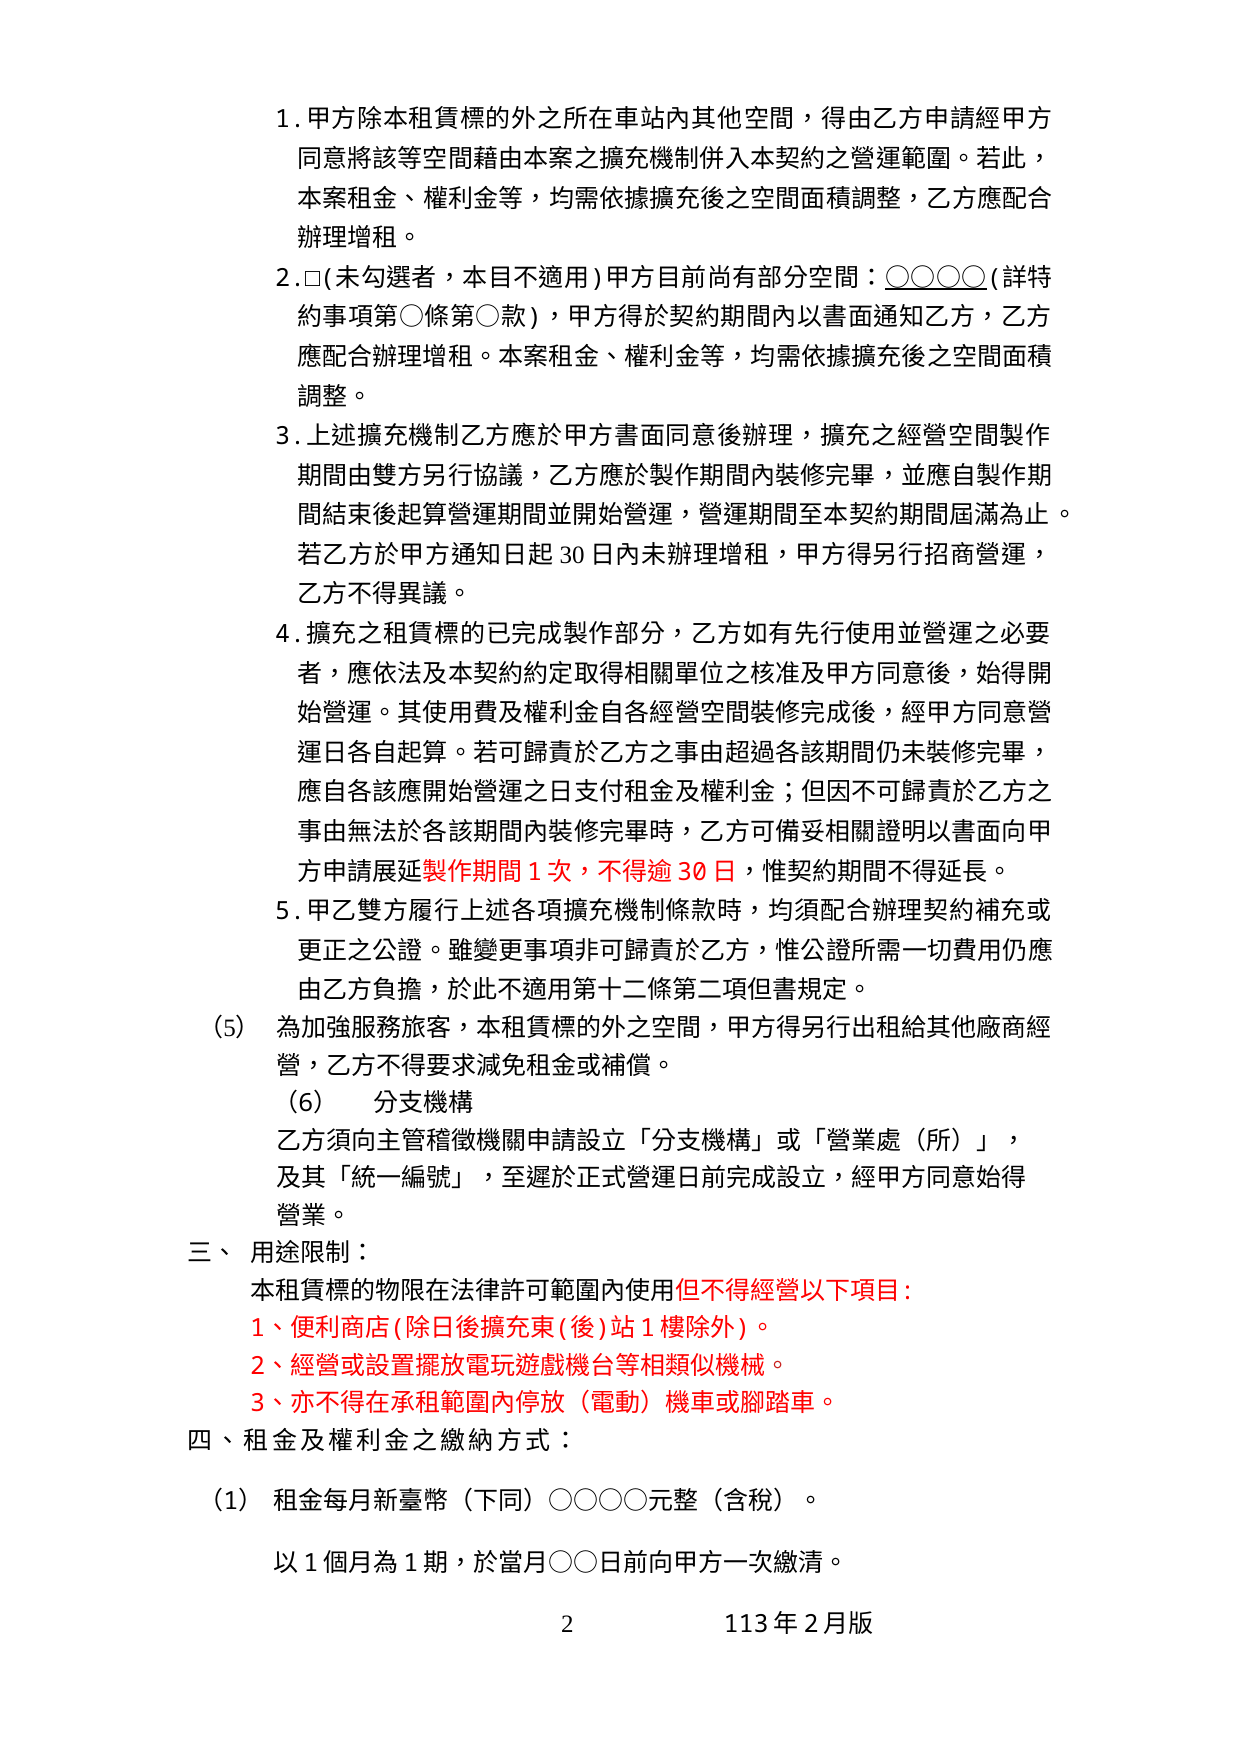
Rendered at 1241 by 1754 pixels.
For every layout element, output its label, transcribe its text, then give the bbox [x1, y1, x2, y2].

text 3、亦不得在承租範圍內停放（電動）機車或腳踏車。 [250, 1382, 1047, 1419]
list 為加強服務旅客，本租賃標的外之空間，甲方得另行出租給其他廠商經營，乙方不得要求減免租金或補償。 [198, 1007, 1053, 1082]
text 2.□(未勾選者，本目不適用)甲方目前尚有部分空間：○○○○(詳特約事項第○條第○款)，甲方得於契約期間內以書面通知乙方，乙方應配合辦理增租。本案租金、權利金等，均需依據擴充後之空間面積調整。 [275, 254, 1053, 413]
text 1、便利商店(除日後擴充東(後)站1樓除外)。 [250, 1307, 1047, 1344]
text 5.甲乙雙方履行上述各項擴充機制條款時，均須配合辦理契約補充或更正之公證。雖變更事項非可歸責於乙方，惟公證所需一切費用仍應由乙方負擔，於此不適用第十二條第二項但書規定。 [275, 888, 1053, 1007]
text 2、經營或設置擺放電玩遊戲機台等相類似機械。 [250, 1344, 1047, 1382]
text 1.甲方除本租賃標的外之所在車站內其他空間，得由乙方申請經甲方同意將該等空間藉由本案之擴充機制併入本契約之營運範圍。若此，本案租金、權利金等，均需依據擴充後之空間面積調整，乙方應配合辦理增租。 [275, 96, 1053, 254]
text 本租賃標的物限在法律許可範圍內使用但不得經營以下項目: [250, 1269, 1047, 1307]
text 四、租金及權利金之繳納方式： [187, 1419, 1053, 1457]
text 以1個月為1期，於當月○○日前向甲方一次繳清。 [273, 1519, 1053, 1582]
text 3.上述擴充機制乙方應於甲方書面同意後辦理，擴充之經營空間製作期間由雙方另行協議，乙方應於製作期間內裝修完畢，並應自製作期間結束後起算營運期間並開始營運，營運期間至本契約期間屆滿為止。若乙方於甲方通知日起30日內未辦理增租，甲方得另行招商營運，乙方不得異議。 [275, 413, 1053, 611]
text 4.擴充之租賃標的已完成製作部分，乙方如有先行使用並營運之必要者，應依法及本契約約定取得相關單位之核准及甲方同意後，始得開始營運。其使用費及權利金自各經營空間裝修完成後，經甲方同意營運日各自起算。若可歸責於乙方之事由超過各該期間仍未裝修完畢，應自各該應開始營運之日支付租金及權利金；但因不可歸責於乙方之事由無法於各該期間內裝修完畢時，乙方可備妥相關證明以書面向甲方申請展延製作期間1次，不得逾30日，惟契約期間不得延長。 [275, 611, 1053, 888]
list 分支機構 [273, 1082, 1053, 1119]
list 租金每月新臺幣（下同）○○○○元整（含稅）。 [198, 1457, 1053, 1519]
text 三、 用途限制： [187, 1232, 1047, 1269]
text 乙方須向主管稽徵機關申請設立「分支機構」或「營業處（所）」，及其「統一編號」，至遲於正式營運日前完成設立，經甲方同意始得營業。 [276, 1119, 1047, 1232]
